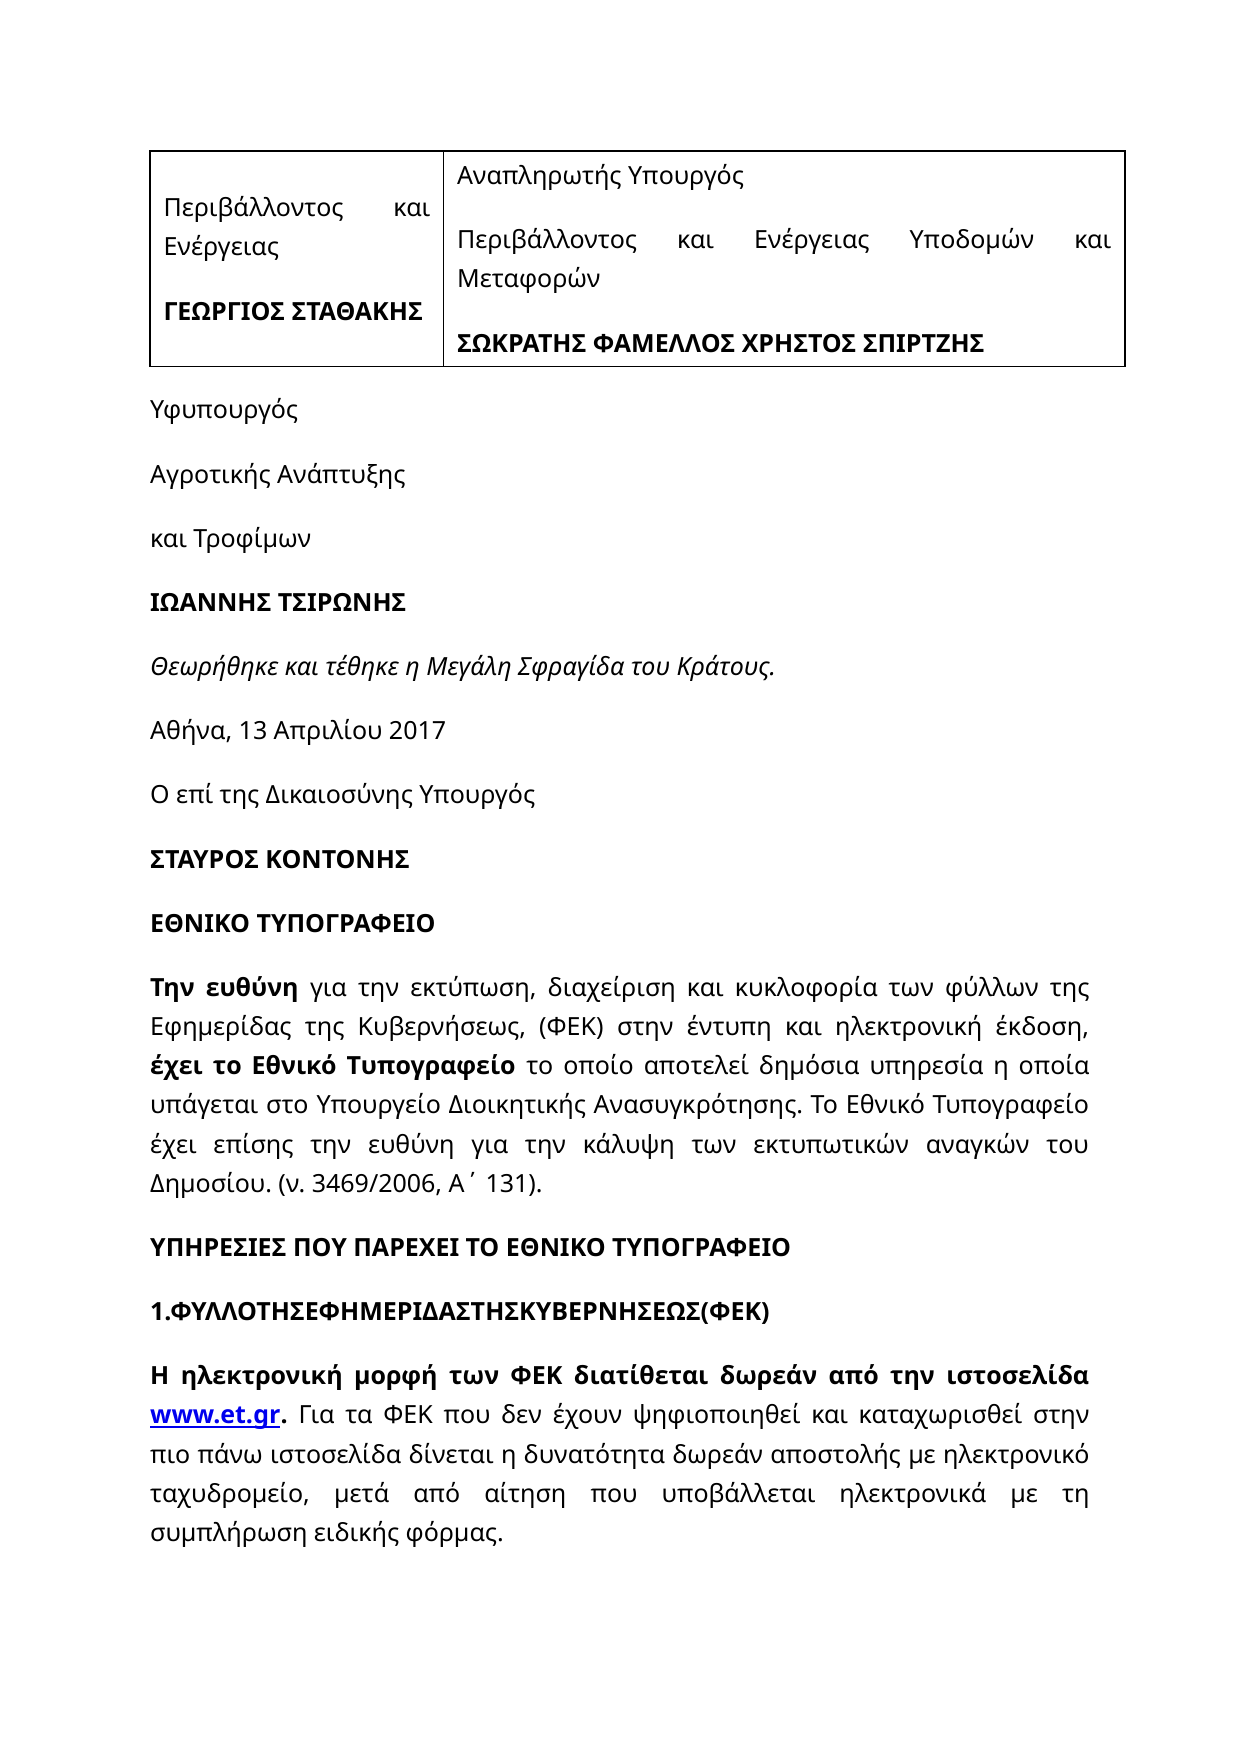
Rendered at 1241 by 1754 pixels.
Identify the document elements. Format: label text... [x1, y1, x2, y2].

text Αθήνα, 13 Απριλίου 2017 [150, 713, 1090, 747]
text 1.ΦΥΛΛΟΤΗΣΕΦΗΜΕΡΙΔΑΣΤΗΣΚΥΒΕΡΝΗΣΕΩΣ(ΦΕΚ) [150, 1294, 1090, 1328]
text Την ευθύνη για την εκτύπωση, διαχείριση και κυκλοφορία των φύλλων της Εφημερίδας της Κυβερνήσεως, (ΦΕΚ) στην έντυπη και ηλεκτρονική έκδοση, έχει το Εθνικό Tυπογραφείο το οποίο αποτελεί δημόσια υπηρεσία η οποία υπάγεται στο Υπουργείο Διοικητικής Ανασυγκρότησης. Το Εθνικό Τυπογραφείο έχει επίσης την ευθύνη για την κάλυψη των εκτυπωτικών αναγκών του Δημοσίου. (ν. 3469/2006, Α΄ 131). [150, 970, 1090, 1199]
text Αγροτικής Ανάπτυξης [150, 456, 1090, 490]
text Θεωρήθηκε και τέθηκε η Μεγάλη Σφραγίδα του Κράτους. [150, 649, 1090, 683]
text ΣΤΑΥΡΟΣ ΚΟΝΤΟΝΗΣ [150, 841, 1090, 875]
text και Τροφίμων [150, 521, 1090, 554]
table_cell Περιβάλλοντος και Ενέργειας ΓΕΩΡΓΙΟΣ ΣΤΑΘΑΚΗΣ [151, 152, 443, 366]
text ΕΘΝΙΚΟ ΤΥΠΟΓΡΑΦΕΙΟ [150, 906, 1090, 939]
text ΥΠΗΡΕΣΙΕΣ ΠΟΥ ΠΑΡΕΧΕΙ ΤΟ ΕΘΝΙΚΟ ΤΥΠΟΓΡΑΦΕΙΟ [150, 1230, 1090, 1264]
text Η ηλεκτρονική μορφή των ΦΕΚ διατίθεται δωρεάν από την ιστοσελίδα www.et.gr. Για τα ΦΕΚ που δεν έχουν ψηφιοποιηθεί και καταχωρισθεί στην πιο πάνω ιστοσελίδα δίνεται η δυνατότητα δωρεάν αποστολής με ηλεκτρονικό ταχυδρομείο, μετά από αίτηση που υποβάλλεται ηλεκτρονικά με τη συμπλήρωση ειδικής φόρμας. [150, 1358, 1090, 1549]
text Ο επί της Δικαιοσύνης Υπουργός [150, 777, 1090, 811]
table_cell Αναπληρωτής Υπουργός Περιβάλλοντος και Ενέργειας Υποδομών και Μεταφορών ΣΩΚΡΑΤΗΣ ΦΑΜΕΛΛΟΣ ΧΡΗΣΤΟΣ ΣΠΙΡΤΖΗΣ [444, 152, 1124, 366]
text ΙΩΑΝΝΗΣ ΤΣΙΡΩΝΗΣ [150, 585, 1090, 619]
text Υφυπουργός [150, 392, 1090, 426]
